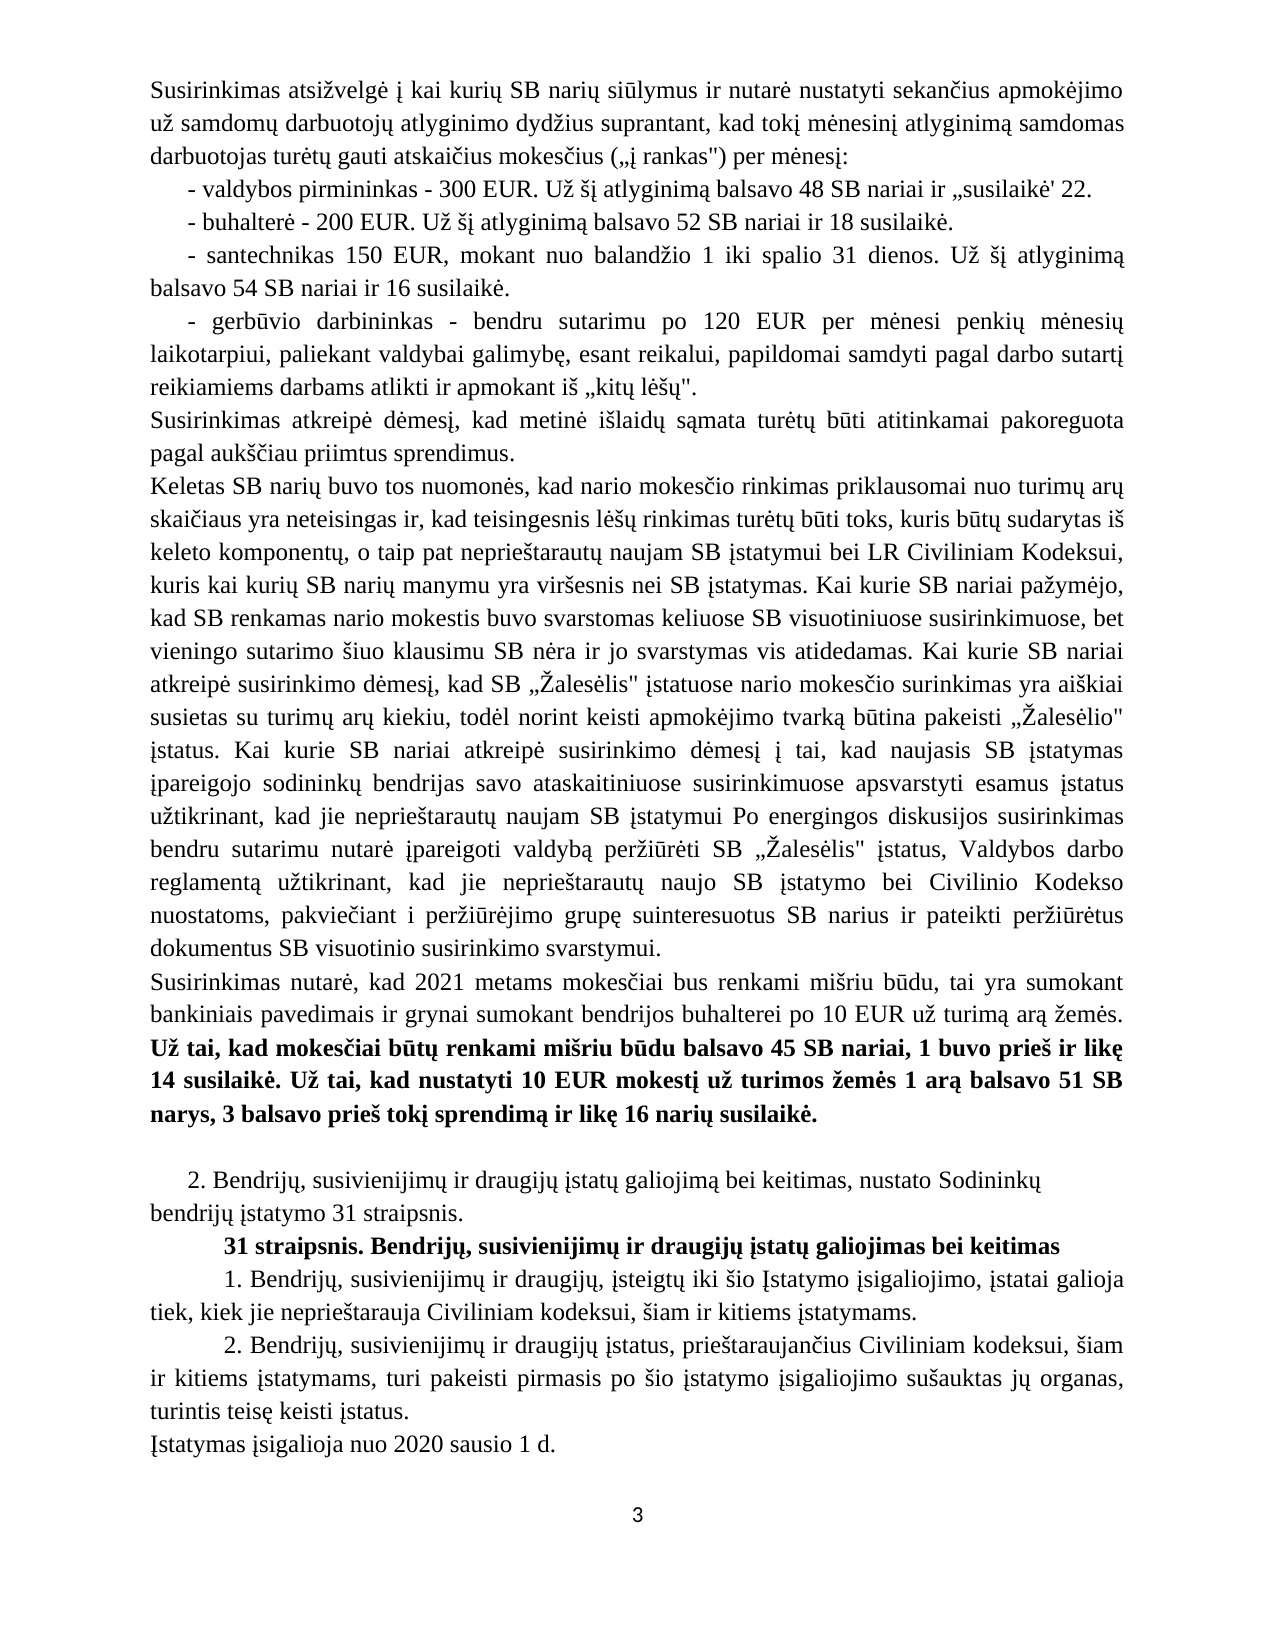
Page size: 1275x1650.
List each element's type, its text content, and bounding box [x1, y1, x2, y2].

text - buhalterė - 200 EUR. Už šį atlyginimą balsavo 52 SB nariai ir 18 susilaikė. [150, 207, 1125, 236]
text 2. Bendrijų, susivienijimų ir draugijų įstatus, prieštaraujančius Civiliniam kodeksui, šiam ir kitiems įstatymams, turi pakeisti pirmasis po šio įstatymo įsigaliojimo sušauktas jų organas, turintis teisę keisti įstatus. [150, 1330, 1125, 1424]
text - valdybos pirmininkas - 300 EUR. Už šį atlyginimą balsavo 48 SB nariai ir „susilaikė' 22. [150, 174, 1125, 203]
text Susirinkimas atkreipė dėmesį, kad metinė išlaidų sąmata turėtų būti atitinkamai pakoreguota pagal aukščiau priimtus sprendimus. [150, 405, 1125, 467]
text 31 straipsnis. Bendrijų, susivienijimų ir draugijų įstatų galiojimas bei keitimas [150, 1231, 1125, 1259]
text 2. Bendrijų, susivienijimų ir draugijų įstatų galiojimą bei keitimas, nustato Sodininkų bendrijų įstatymo 31 straipsnis. [150, 1165, 1125, 1226]
text Keletas SB narių buvo tos nuomonės, kad nario mokesčio rinkimas priklausomai nuo turimų arų skaičiaus yra neteisingas ir, kad teisingesnis lėšų rinkimas turėtų būti toks, kuris būtų sudarytas iš keleto komponentų, o taip pat neprieštarautų naujam SB įstatymui bei LR Civiliniam Kodeksui, kuris kai kurių SB narių manymu yra viršesnis nei SB įstatymas. Kai kurie SB nariai pažymėjo, kad SB renkamas nario mokestis buvo svarstomas keliuose SB visuotiniuose susirinkimuose, bet vieningo sutarimo šiuo klausimu SB nėra ir jo svarstymas vis atidedamas. Kai kurie SB nariai atkreipė susirinkimo dėmesį, kad SB „Žalesėlis" įstatuose nario mokesčio surinkimas yra aiškiai susietas su turimų arų kiekiu, todėl norint keisti apmokėjimo tvarką būtina pakeisti „Žalesėlio" įstatus. Kai kurie SB nariai atkreipė susirinkimo dėmesį į tai, kad naujasis SB įstatymas įpareigojo sodininkų bendrijas savo ataskaitiniuose susirinkimuose apsvarstyti esamus įstatus užtikrinant, kad jie neprieštarautų naujam SB įstatymui Po energingos diskusijos susirinkimas bendru sutarimu nutarė įpareigoti valdybą peržiūrėti SB „Žalesėlis" įstatus, Valdybos darbo reglamentą užtikrinant, kad jie neprieštarautų naujo SB įstatymo bei Civilinio Kodekso nuostatoms, pakviečiant i peržiūrėjimo grupę suinteresuotus SB narius ir pateikti peržiūrėtus dokumentus SB visuotinio susirinkimo svarstymui. [150, 471, 1125, 962]
text Įstatymas įsigalioja nuo 2020 sausio 1 d. [150, 1429, 1125, 1458]
text - gerbūvio darbininkas - bendru sutarimu po 120 EUR per mėnesi penkių mėnesių laikotarpiui, paliekant valdybai galimybę, esant reikalui, papildomai samdyti pagal darbo sutartį reikiamiems darbams atlikti ir apmokant iš „kitų lėšų". [150, 306, 1125, 401]
text Susirinkimas atsižvelgė į kai kurių SB narių siūlymus ir nutarė nustatyti sekančius apmokėjimo už samdomų darbuotojų atlyginimo dydžius suprantant, kad tokį mėnesinį atlyginimą samdomas darbuotojas turėtų gauti atskaičius mokesčius („į rankas") per mėnesį: [150, 75, 1125, 170]
text Susirinkimas nutarė, kad 2021 metams mokesčiai bus renkami mišriu būdu, tai yra sumokant bankiniais pavedimais ir grynai sumokant bendrijos buhalterei po 10 EUR už turimą arą žemės. Už tai, kad mokesčiai būtų renkami mišriu būdu balsavo 45 SB nariai, 1 buvo prieš ir likę 14 susilaikė. Už tai, kad nustatyti 10 EUR mokestį už turimos žemės 1 arą balsavo 51 SB narys, 3 balsavo prieš tokį sprendimą ir likę 16 narių susilaikė. [150, 967, 1125, 1127]
text 1. Bendrijų, susivienijimų ir draugijų, įsteigtų iki šio Įstatymo įsigaliojimo, įstatai galioja tiek, kiek jie neprieštarauja Civiliniam kodeksui, šiam ir kitiems įstatymams. [150, 1264, 1125, 1326]
text - santechnikas 150 EUR, mokant nuo balandžio 1 iki spalio 31 dienos. Už šį atlyginimą balsavo 54 SB nariai ir 16 susilaikė. [150, 240, 1125, 302]
